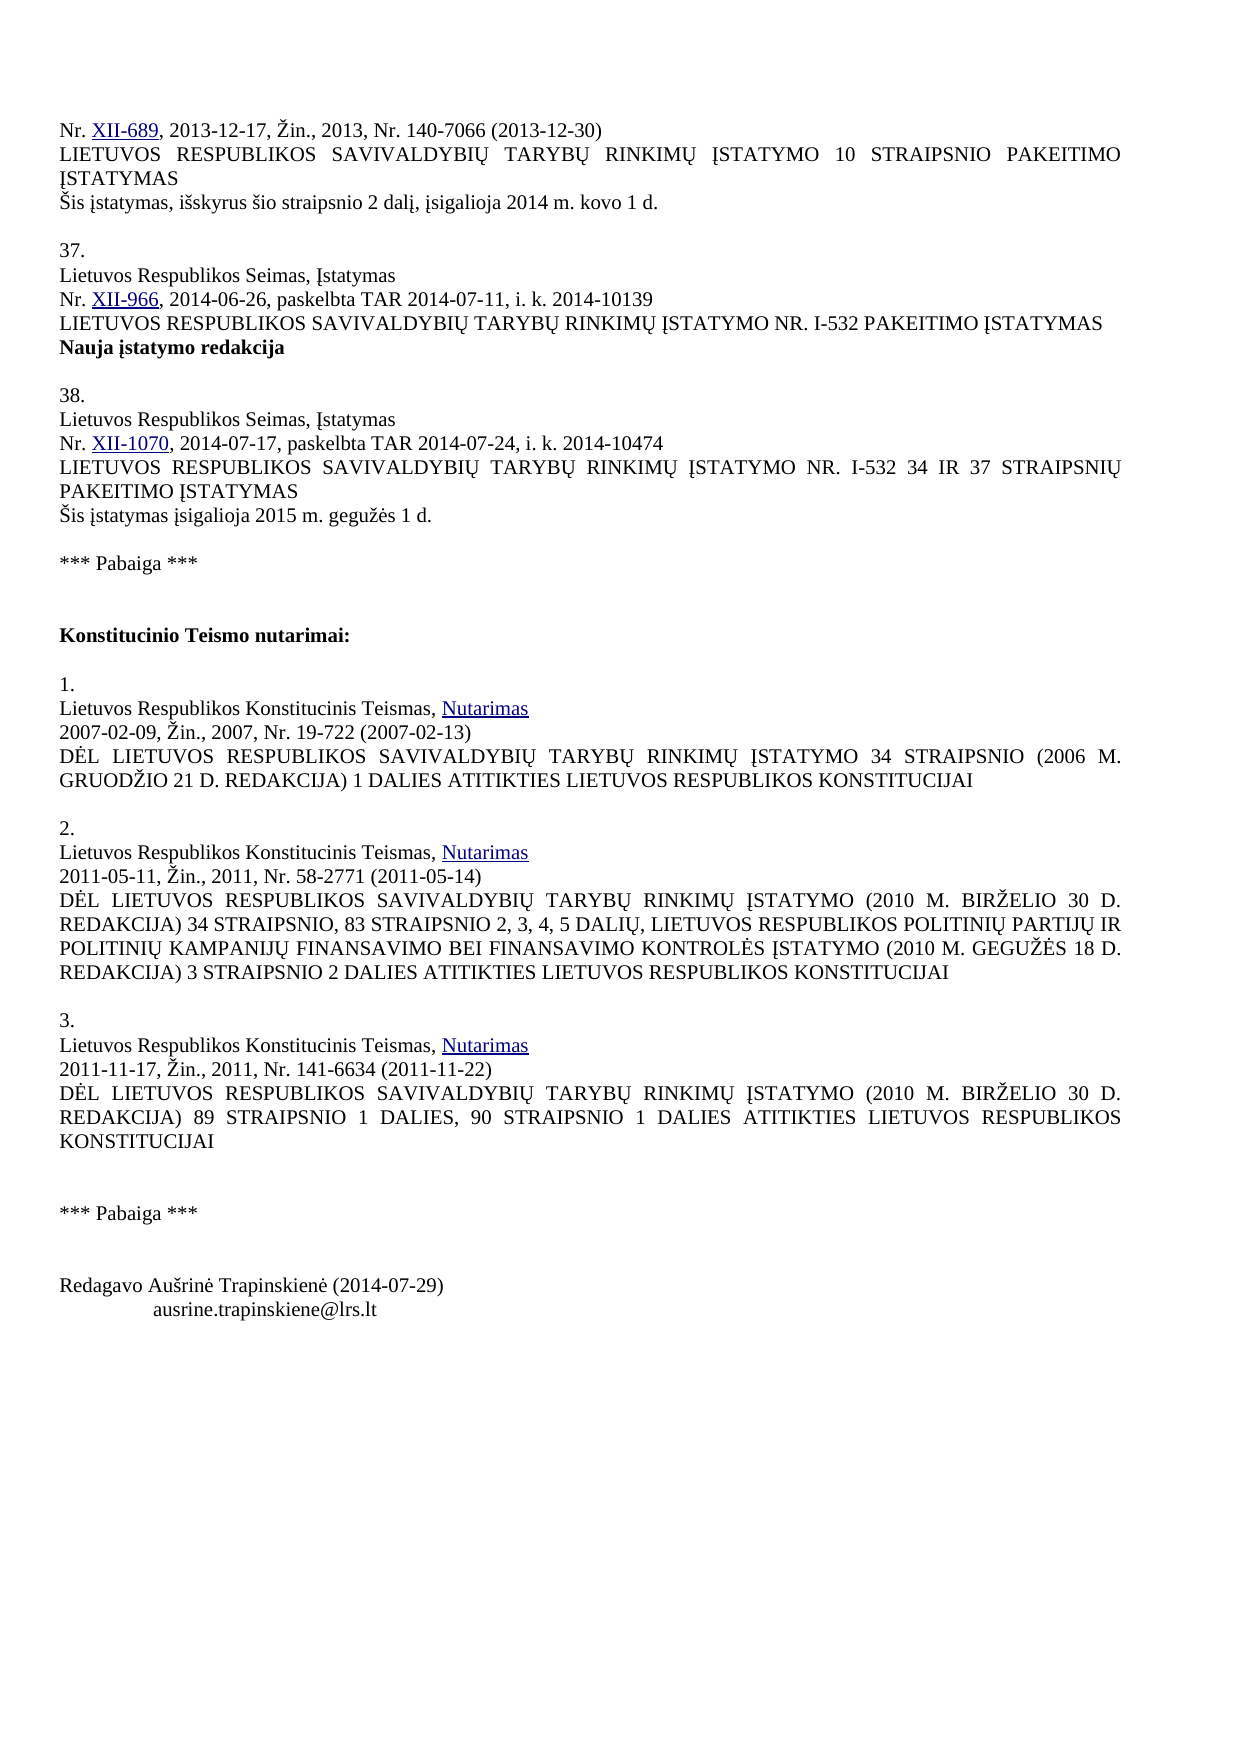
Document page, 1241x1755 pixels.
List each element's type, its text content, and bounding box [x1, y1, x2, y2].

text Šis įstatymas įsigalioja 2015 m. gegužės 1 d. [59, 503, 1122, 527]
text Lietuvos Respublikos Seimas, Įstatymas [59, 262, 1122, 287]
text Nr. XII-689, 2013-12-17, Žin., 2013, Nr. 140-7066 (2013-12-30) [59, 118, 1122, 142]
text Nr. XII-966, 2014-06-26, paskelbta TAR 2014-07-11, i. k. 2014-10139 [59, 287, 1122, 311]
text 2011-11-17, Žin., 2011, Nr. 141-6634 (2011-11-22) [59, 1057, 1122, 1081]
text 38. [59, 383, 1122, 407]
text 3. [59, 1008, 1122, 1032]
text 2011-05-11, Žin., 2011, Nr. 58-2771 (2011-05-14) [59, 864, 1122, 888]
text 1. [59, 672, 1122, 696]
text 37. [59, 238, 1122, 262]
text Nauja įstatymo redakcija [59, 335, 1122, 359]
text DĖL LIETUVOS RESPUBLIKOS SAVIVALDYBIŲ TARYBŲ RINKIMŲ ĮSTATYMO (2010 M. BIRŽELIO 30 D. REDAKCIJA) 89 STRAIPSNIO 1 DALIES, 90 STRAIPSNIO 1 DALIES ATITIKTIES LIETUVOS RESPUBLIKOS KONSTITUCIJAI [59, 1081, 1122, 1153]
text Nr. XII-1070, 2014-07-17, paskelbta TAR 2014-07-24, i. k. 2014-10474 [59, 431, 1122, 455]
text *** Pabaiga *** [59, 551, 1122, 575]
text Lietuvos Respublikos Konstitucinis Teismas, Nutarimas [59, 696, 1122, 720]
text Redagavo Aušrinė Trapinskienė (2014-07-29) [59, 1273, 1122, 1297]
text Lietuvos Respublikos Konstitucinis Teismas, Nutarimas [59, 840, 1122, 864]
text Šis įstatymas, išskyrus šio straipsnio 2 dalį, įsigalioja 2014 m. kovo 1 d. [59, 190, 1122, 214]
text *** Pabaiga *** [59, 1201, 1122, 1225]
text Lietuvos Respublikos Seimas, Įstatymas [59, 407, 1122, 431]
text DĖL LIETUVOS RESPUBLIKOS SAVIVALDYBIŲ TARYBŲ RINKIMŲ ĮSTATYMO (2010 M. BIRŽELIO 30 D. REDAKCIJA) 34 STRAIPSNIO, 83 STRAIPSNIO 2, 3, 4, 5 DALIŲ, LIETUVOS RESPUBLIKOS POLITINIŲ PARTIJŲ IR POLITINIŲ KAMPANIJŲ FINANSAVIMO BEI FINANSAVIMO KONTROLĖS ĮSTATYMO (2010 M. GEGUŽĖS 18 D. REDAKCIJA) 3 STRAIPSNIO 2 DALIES ATITIKTIES LIETUVOS RESPUBLIKOS KONSTITUCIJAI [59, 888, 1122, 984]
text 2. [59, 816, 1122, 840]
text LIETUVOS RESPUBLIKOS SAVIVALDYBIŲ TARYBŲ RINKIMŲ ĮSTATYMO NR. I-532 34 IR 37 STRAIPSNIŲ PAKEITIMO ĮSTATYMAS [59, 455, 1122, 503]
text Konstitucinio Teismo nutarimai: [59, 623, 1122, 647]
text LIETUVOS RESPUBLIKOS SAVIVALDYBIŲ TARYBŲ RINKIMŲ ĮSTATYMO NR. I-532 PAKEITIMO ĮSTATYMAS [59, 311, 1122, 335]
text ausrine.trapinskiene@lrs.lt [59, 1297, 1122, 1321]
text Lietuvos Respublikos Konstitucinis Teismas, Nutarimas [59, 1032, 1122, 1057]
text DĖL LIETUVOS RESPUBLIKOS SAVIVALDYBIŲ TARYBŲ RINKIMŲ ĮSTATYMO 34 STRAIPSNIO (2006 M. GRUODŽIO 21 D. REDAKCIJA) 1 DALIES ATITIKTIES LIETUVOS RESPUBLIKOS KONSTITUCIJAI [59, 744, 1122, 792]
text LIETUVOS RESPUBLIKOS SAVIVALDYBIŲ TARYBŲ RINKIMŲ ĮSTATYMO 10 STRAIPSNIO PAKEITIMO ĮSTATYMAS [59, 142, 1122, 190]
text 2007-02-09, Žin., 2007, Nr. 19-722 (2007-02-13) [59, 720, 1122, 744]
